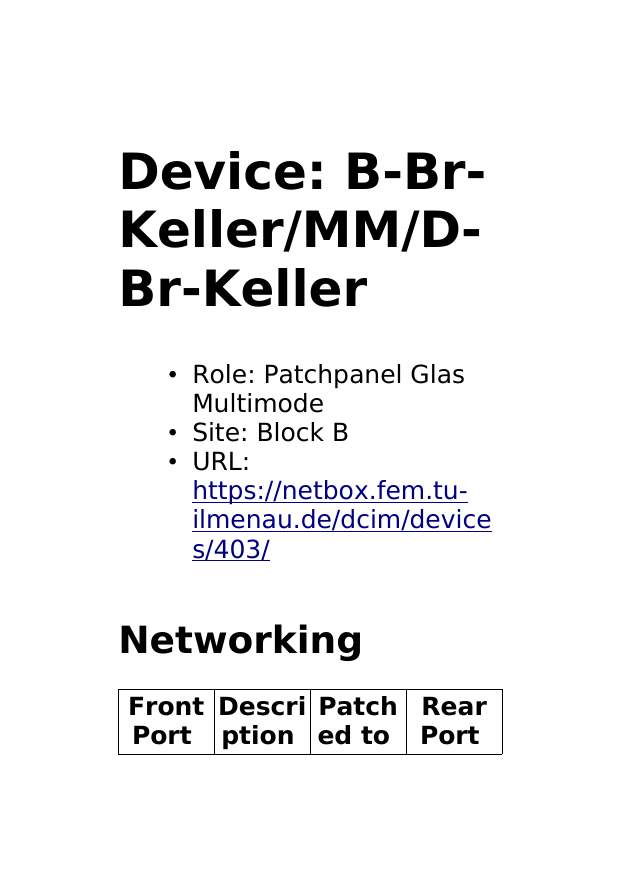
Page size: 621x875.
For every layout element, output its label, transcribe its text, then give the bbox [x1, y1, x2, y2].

list Site: Block B [177, 418, 502, 447]
table_header Description [215, 690, 310, 754]
subtitle Device: B-Br-Keller/MM/D-Br-Keller [118, 143, 502, 318]
list Role: Patchpanel Glas Multimode [177, 360, 502, 418]
list URL: https://netbox.fem.tu-ilmenau.de/dcim/devices/403/ [177, 447, 502, 564]
table_header Rear Port [407, 690, 502, 754]
table_header Patched to [311, 690, 406, 754]
table_header Front Port [119, 690, 214, 754]
subtitle Networking [118, 618, 502, 662]
